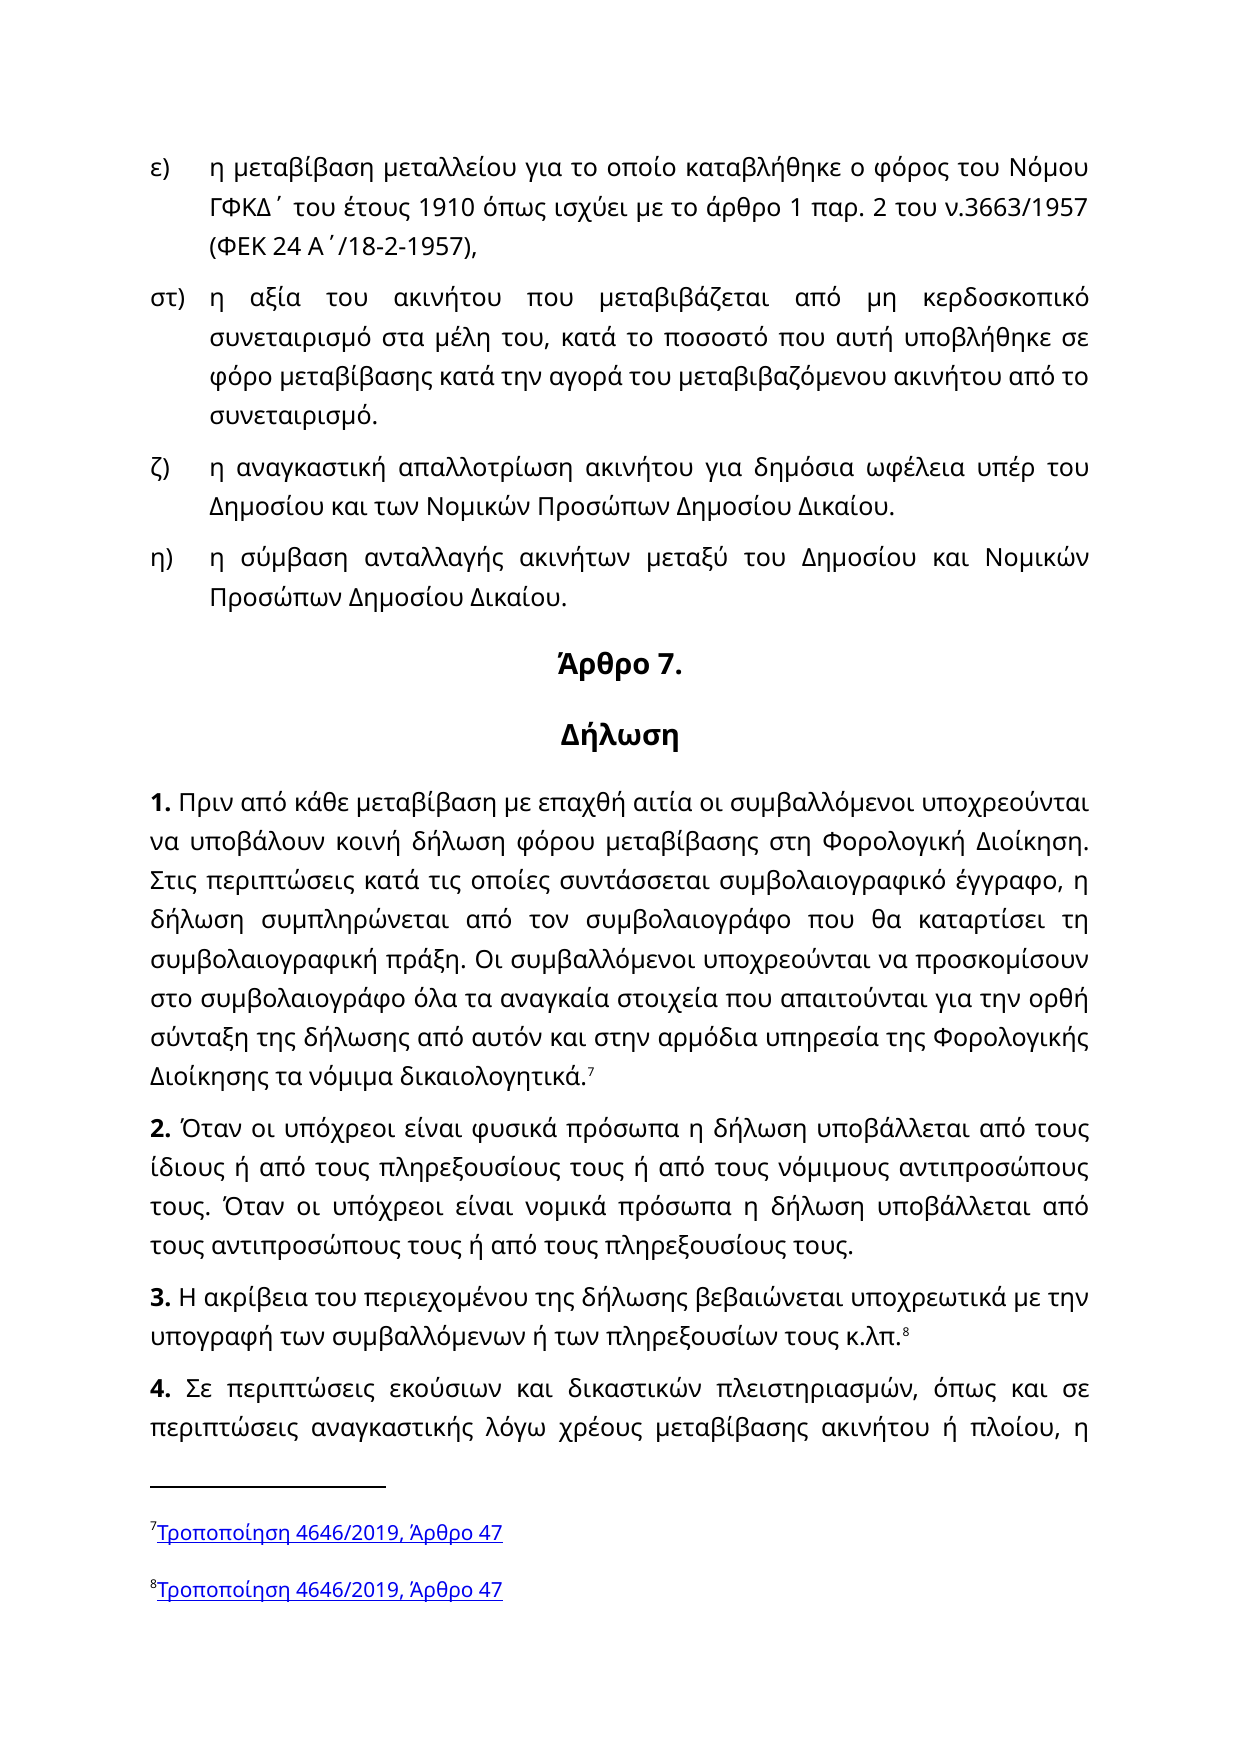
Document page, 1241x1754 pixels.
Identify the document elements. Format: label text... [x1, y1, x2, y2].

subtitle Άρθρο 7. [150, 643, 1090, 683]
list ζ) η αναγκαστική απαλλοτρίωση ακινήτου για δημόσια ωφέλεια υπέρ του Δημοσίου και των Νομικών Προσώπων Δημοσίου Δικαίου. [150, 449, 1090, 522]
list ε) η μεταβίβαση μεταλλείου για το οποίο καταβλήθηκε ο φόρος του Νόμου ΓΦΚΔ΄ του έτους 1910 όπως ισχύει με το άρθρο 1 παρ. 2 του ν.3663/1957 (ΦΕΚ 24 Α΄/18-2-1957), [150, 150, 1090, 262]
list η) η σύμβαση ανταλλαγής ακινήτων μεταξύ του Δημοσίου και Νομικών Προσώπων Δημοσίου Δικαίου. [150, 540, 1090, 613]
text 1. Πριν από κάθε μεταβίβαση με επαχθή αιτία οι συμβαλλόμενοι υποχρεούνται να υποβάλουν κοινή δήλωση φόρου μεταβίβασης στη Φορολογική Διοίκηση. Στις περιπτώσεις κατά τις οποίες συντάσσεται συμβολαιογραφικό έγγραφο, η δήλωση συμπληρώνεται από τον συμβολαιογράφο που θα καταρτίσει τη συμβολαιογραφική πράξη. Οι συμβαλλόμενοι υποχρεούνται να προσκομίσουν στο συμβολαιογράφο όλα τα αναγκαία στοιχεία που απαιτούνται για την ορθή σύνταξη της δήλωσης από αυτόν και στην αρμόδια υπηρεσία της Φορολογικής Διοίκησης τα νόμιμα δικαιολογητικά. [150, 784, 1090, 1093]
text 3. Η ακρίβεια του περιεχομένου της δήλωσης βεβαιώνεται υποχρεωτικά με την υπογραφή των συμβαλλόμενων ή των πληρεξουσίων τους κ.λπ. [150, 1279, 1090, 1353]
subtitle Δήλωση [150, 714, 1090, 754]
text Τροποποίηση 4646/2019, Άρθρο 47 [150, 1576, 1090, 1604]
text 4. Σε περιπτώσεις εκούσιων και δικαστικών πλειστηριασμών, όπως και σε περιπτώσεις αναγκαστικής λόγω χρέους μεταβίβασης ακινήτου ή πλοίου, η [150, 1370, 1090, 1444]
list στ) η αξία του ακινήτου που μεταβιβάζεται από μη κερδοσκοπικό συνεταιρισμό στα μέλη του, κατά το ποσοστό που αυτή υποβλήθηκε σε φόρο μεταβίβασης κατά την αγορά του μεταβιβαζόμενου ακινήτου από το συνεταιρισμό. [150, 280, 1090, 432]
text Τροποποίηση 4646/2019, Άρθρο 47 [150, 1518, 1090, 1546]
text 2. Όταν οι υπόχρεοι είναι φυσικά πρόσωπα η δήλωση υποβάλλεται από τους ίδιους ή από τους πληρεξουσίους τους ή από τους νόμιμους αντιπροσώπους τους. Όταν οι υπόχρεοι είναι νομικά πρόσωπα η δήλωση υποβάλλεται από τους αντιπροσώπους τους ή από τους πληρεξουσίους τους. [150, 1110, 1090, 1262]
